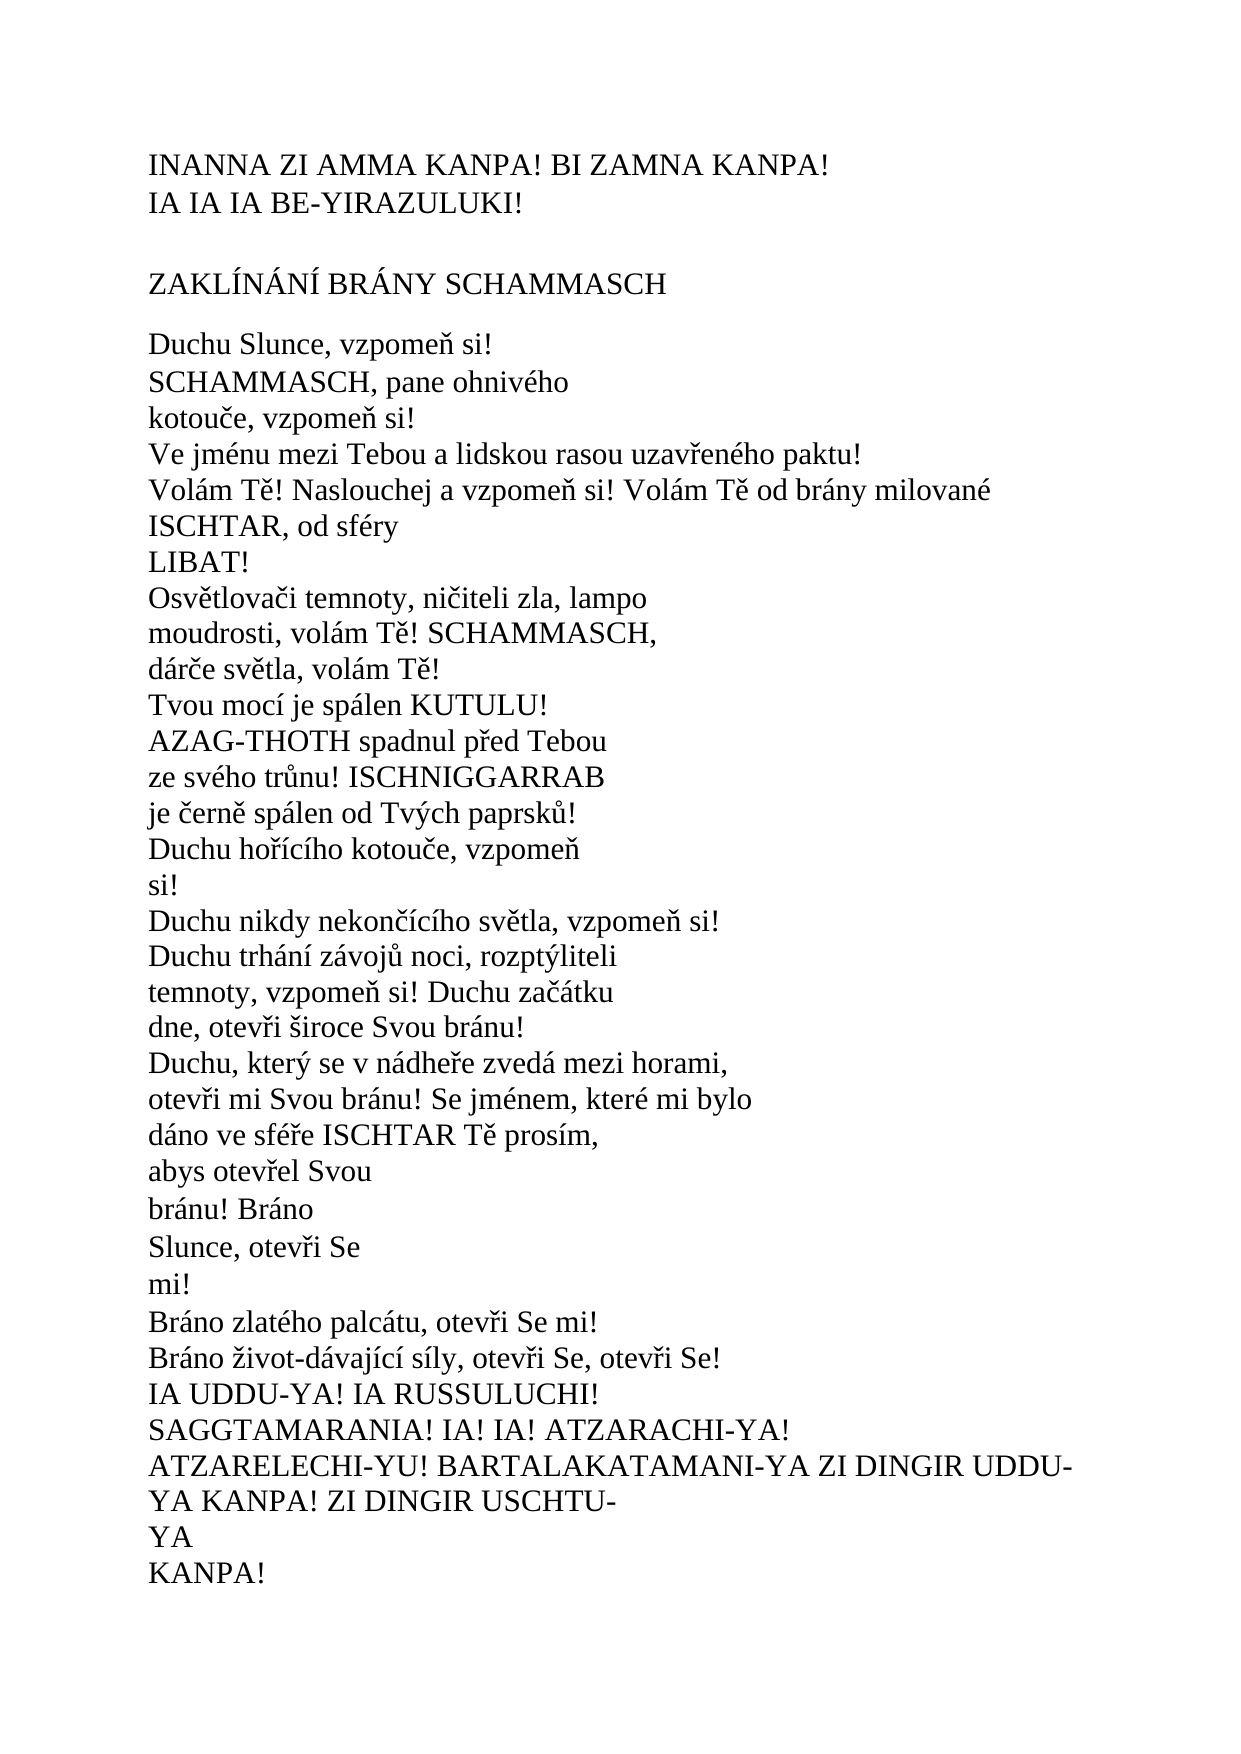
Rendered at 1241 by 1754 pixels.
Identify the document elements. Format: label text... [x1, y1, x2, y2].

text AZAG-THOTH spadnul před Tebou ze svého trůnu! ISCHNIGGARRAB je černě spálen od Tvých paprsků! Duchu hořícího kotouče, vzpomeň si! [148, 722, 611, 902]
text KANPA! [148, 1554, 1094, 1590]
text Duchu, který se v nádheře zvedá mezi horami, otevři mi Svou bránu! Se jménem, které mi bylo dáno ve sféře ISCHTAR Tě prosím, [148, 1044, 761, 1152]
text SAGGTAMARANIA! IA! IA! ATZARACHI-YA! [148, 1411, 1094, 1447]
text SCHAMMASCH, pane ohnivého kotouče, vzpomeň si! [148, 364, 586, 436]
text Volám Tě! Naslouchej a vzpomeň si! Volám Tě od brány milované ISCHTAR, od sféry [148, 472, 1094, 543]
text abys otevřel Svou bránu! Bráno Slunce, otevři Se mi! [148, 1152, 380, 1301]
text Bráno zlatého palcátu, otevři Se mi! [148, 1303, 1094, 1339]
text Duchu nikdy nekončícího světla, vzpomeň si! [148, 902, 1094, 938]
text ZAKLÍNÁNÍ BRÁNY SCHAMMASCH [148, 266, 1094, 301]
text IA IA IA BE-YIRAZULUKI! [148, 184, 1094, 220]
text Bráno život-dávající síly, otevři Se, otevři Se! [148, 1339, 1094, 1375]
text YA [148, 1518, 1094, 1554]
text INANNA ZI AMMA KANPA! BI ZAMNA KANPA! [148, 146, 1094, 182]
text ATZARELECHI-YU! BARTALAKATAMANI-YA ZI DINGIR UDDU-YA KANPA! ZI DINGIR USCHTU- [148, 1447, 1094, 1518]
text Tvou mocí je spálen KUTULU! [148, 686, 1094, 722]
text Duchu Slunce, vzpomeň si! [148, 326, 1094, 361]
text Osvětlovači temnoty, ničiteli zla, lampo moudrosti, volám Tě! SCHAMMASCH, dárče světla, volám Tě! [148, 579, 667, 686]
text Duchu trhání závojů noci, rozptýliteli temnoty, vzpomeň si! Duchu začátku dne, otevři široce Svou bránu! [148, 938, 648, 1044]
text LIBAT! [148, 543, 1094, 579]
text Ve jménu mezi Tebou a lidskou rasou uzavřeného paktu! [148, 436, 1094, 471]
text IA UDDU-YA! IA RUSSULUCHI! [148, 1375, 1094, 1411]
